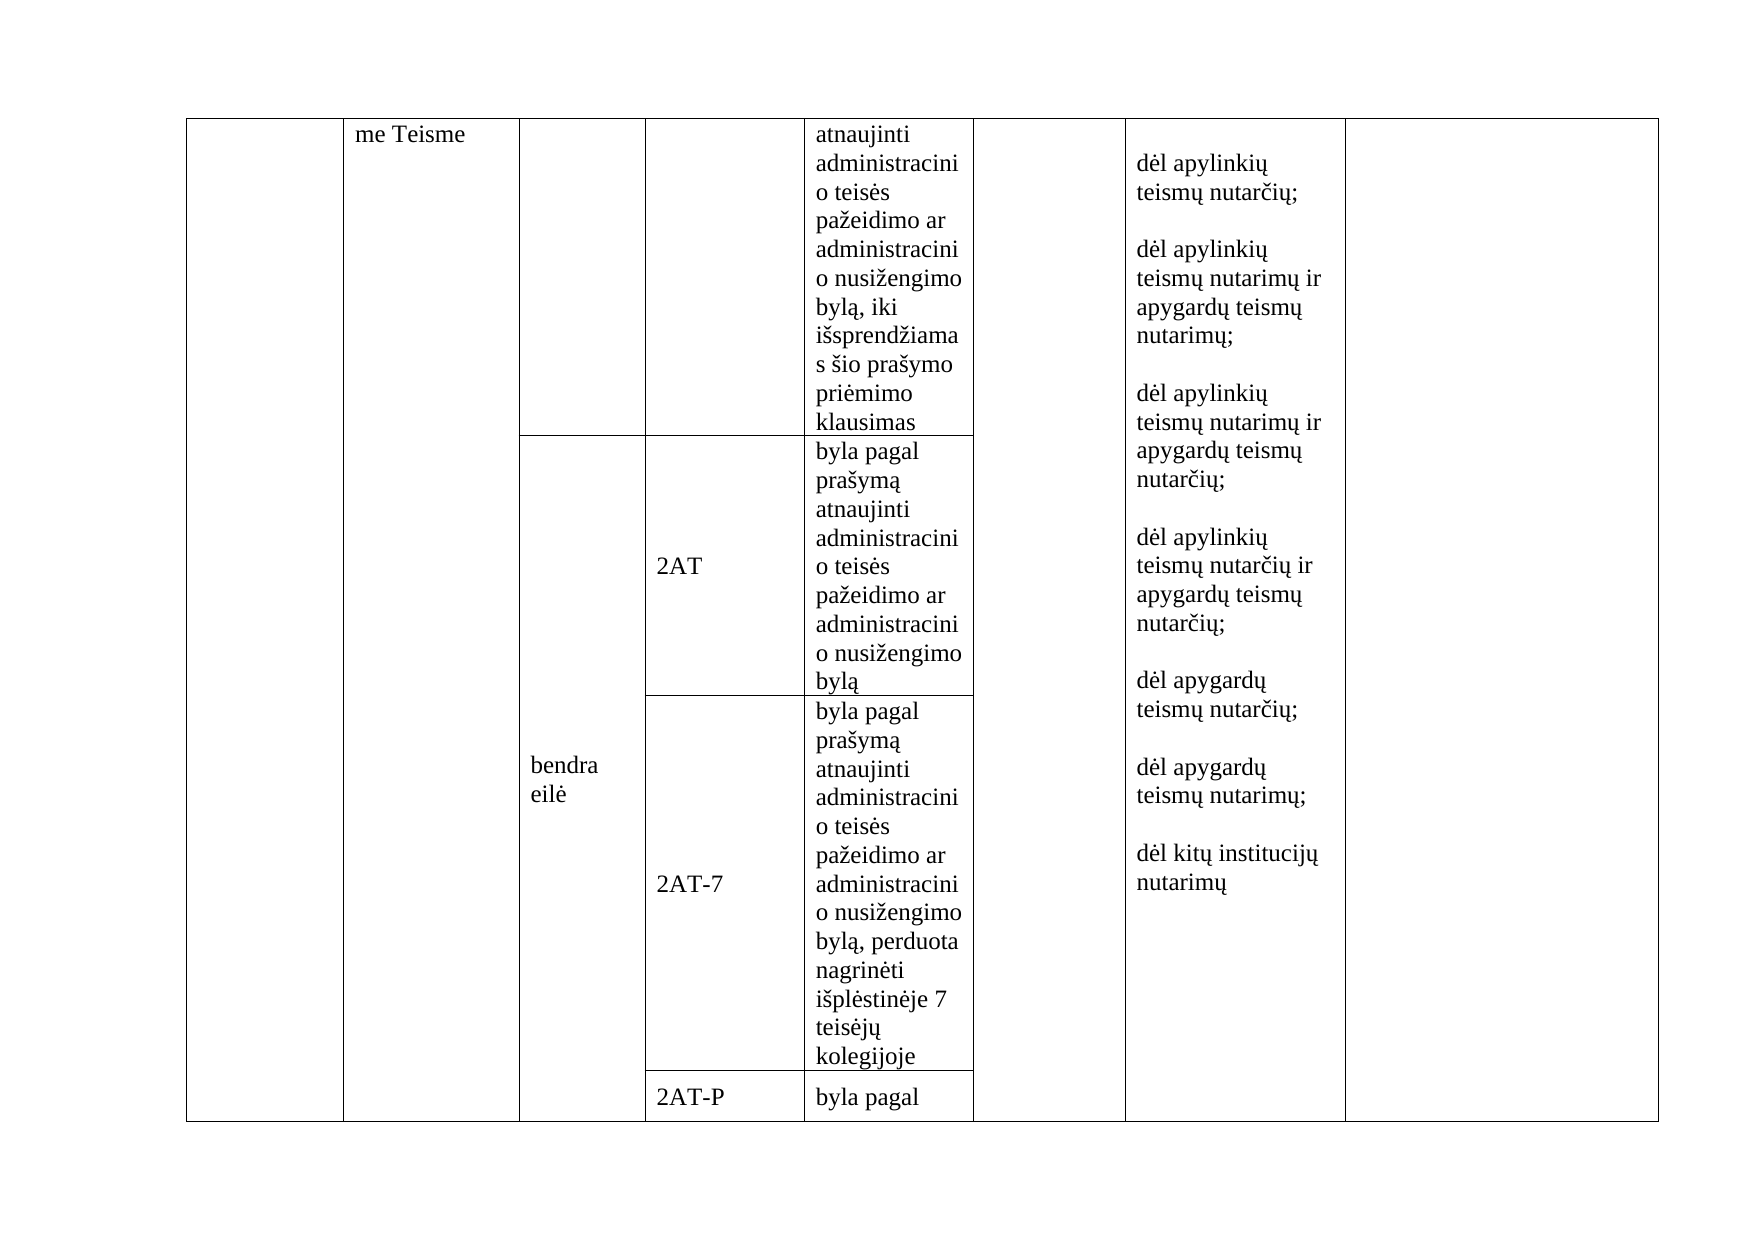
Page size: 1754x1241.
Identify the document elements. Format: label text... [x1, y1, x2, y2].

table_cell 2AT-P [646, 1071, 804, 1121]
table_cell byla pagal prašymą atnaujinti administracinio teisės pažeidimo ar administracinio nusižengimo bylą, perduota nagrinėti išplėstinėje 7 teisėjų kolegijoje [805, 696, 973, 1070]
table_cell [520, 119, 645, 435]
table_cell [646, 119, 804, 435]
table_cell atnaujinti administracinio teisės pažeidimo ar administracinio nusižengimo bylą, iki išsprendžiamas šio prašymo priėmimo klausimas [805, 119, 973, 435]
table_cell dėl apylinkių teismų nutarčių; dėl apylinkių teismų nutarimų ir apygardų teismų nutarimų; dėl apylinkių teismų nutarimų ir apygardų teismų nutarčių; dėl apylinkių teismų nutarčių ir apygardų teismų nutarčių; dėl apygardų teismų nutarčių; dėl apygardų teismų nutarimų; dėl kitų institucijų nutarimų [1126, 119, 1345, 1121]
table_cell me Teisme [344, 119, 519, 1121]
table_cell bendra eilė [520, 436, 645, 1121]
table_cell [974, 119, 1125, 1121]
table_cell 2AT-7 [646, 696, 804, 1070]
table_cell 2AT [646, 436, 804, 695]
table_cell byla pagal prašymą atnaujinti administracinio teisės pažeidimo ar administracinio nusižengimo bylą [805, 436, 973, 695]
table_cell [187, 119, 343, 1121]
table_cell byla pagal [805, 1071, 973, 1121]
table_cell [1346, 119, 1658, 1121]
